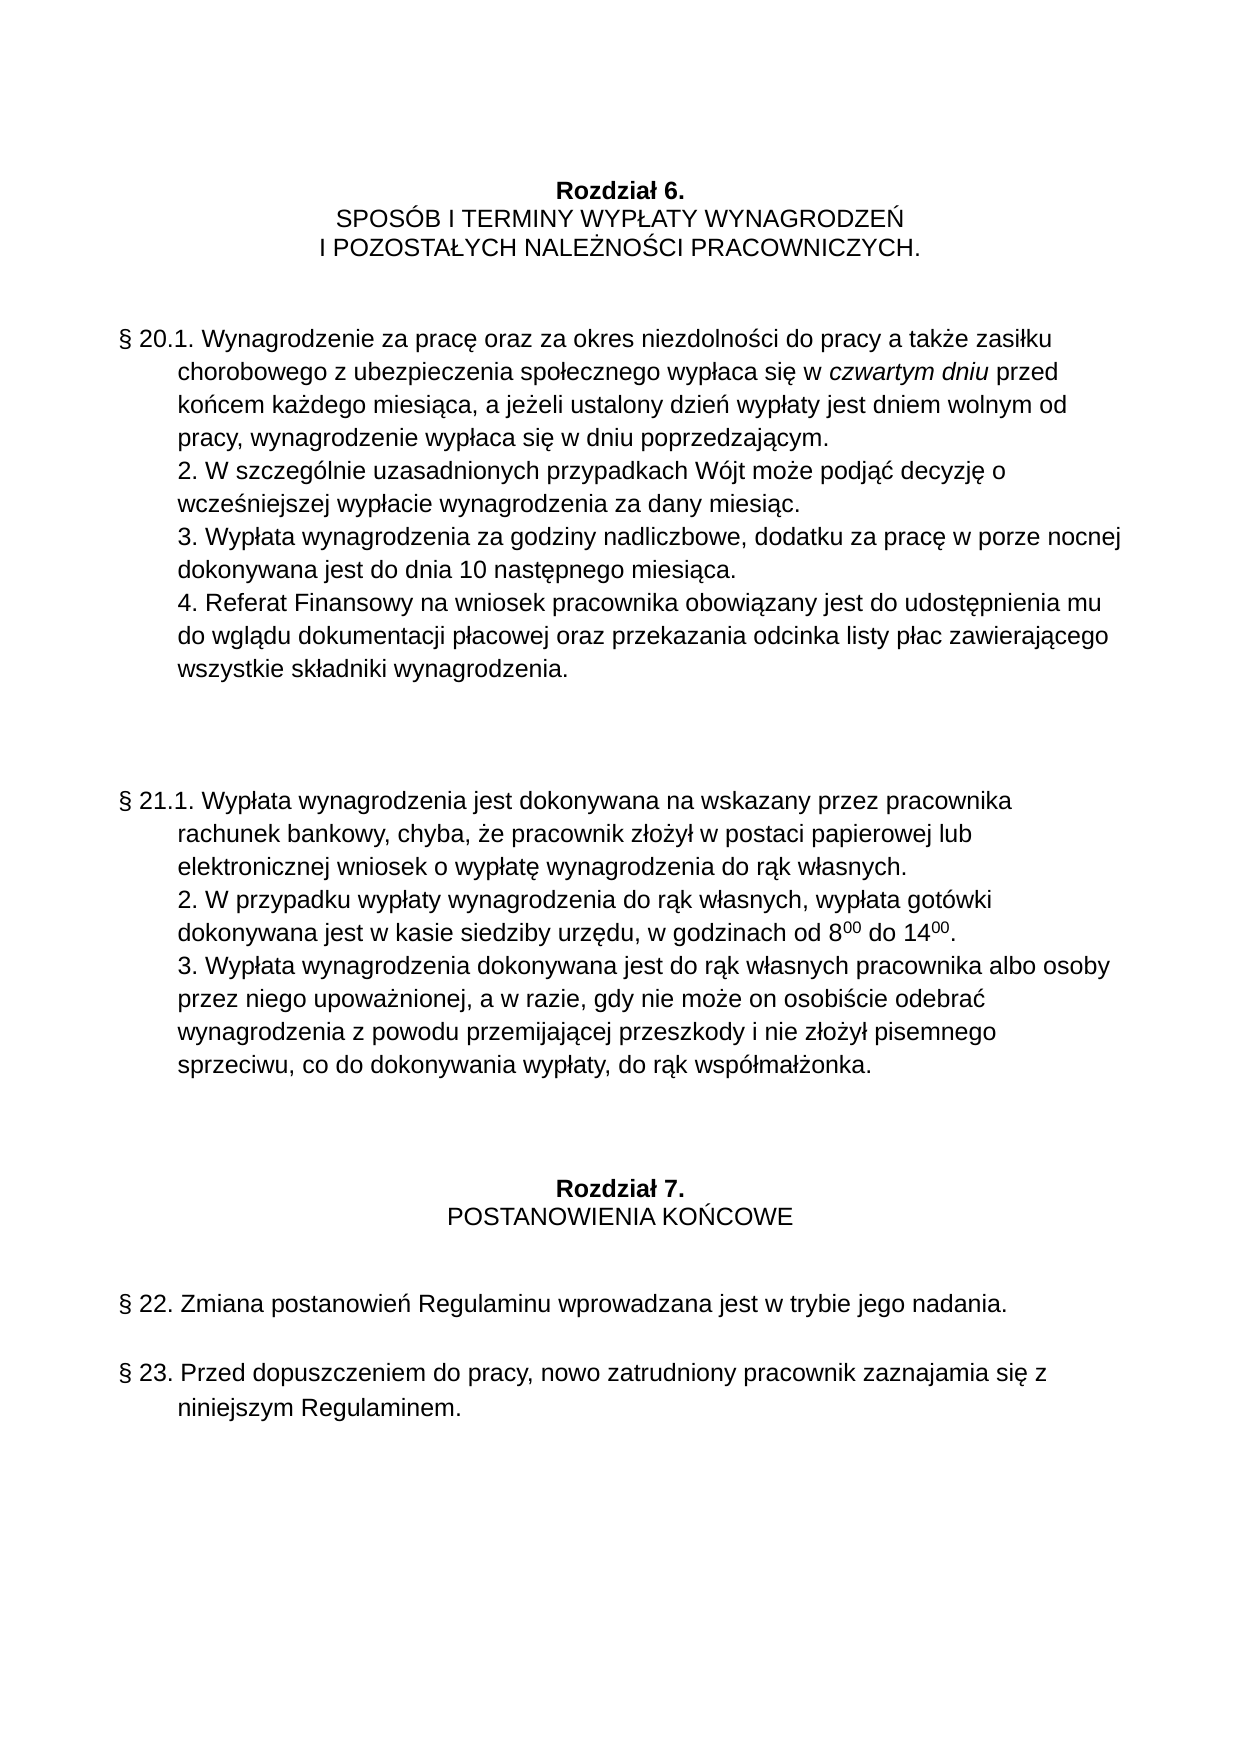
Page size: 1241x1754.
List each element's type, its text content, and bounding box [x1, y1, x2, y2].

text SPOSÓB I TERMINY WYPŁATY WYNAGRODZEŃ I POZOSTAŁYCH NALEŻNOŚCI PRACOWNICZYCH. [118, 204, 1122, 291]
text § 22. Zmiana postanowień Regulaminu wprowadzana jest w trybie jego nadania. [118, 1289, 1122, 1317]
text § 21.1. Wypłata wynagrodzenia jest dokonywana na wskazany przez pracownika rachunek bankowy, chyba, że pracownik złożył w postaci papierowej lub elektronicznej wniosek o wypłatę wynagrodzenia do rąk własnych. [118, 786, 1122, 881]
text POSTANOWIENIA KOŃCOWE [118, 1202, 1122, 1231]
text 2. W przypadku wypłaty wynagrodzenia do rąk własnych, wypłata gotówki dokonywana jest w kasie siedziby urzędu, w godzinach od 800 do 1400. 3. Wypłata wynagrodzenia dokonywana jest do rąk własnych pracownika albo osoby przez niego upoważnionej, a w razie, gdy nie może on osobiście odebrać wynagrodzenia z powodu przemijającej przeszkody i nie złożył pisemnego sprzeciwu, co do dokonywania wypłaty, do rąk współmałżonka. [177, 885, 1122, 1079]
text Rozdział 7. [118, 1174, 1122, 1202]
text § 23. Przed dopuszczeniem do pracy, nowo zatrudniony pracownik zaznajamia się z niniejszym Regulaminem. [118, 1355, 1122, 1422]
text § 20.1. Wynagrodzenie za pracę oraz za okres niezdolności do pracy a także zasiłku chorobowego z ubezpieczenia społecznego wypłaca się w czwartym dniu przed końcem każdego miesiąca, a jeżeli ustalony dzień wypłaty jest dniem wolnym od pracy, wynagrodzenie wypłaca się w dniu poprzedzającym. 2. W szczególnie uzasadnionych przypadkach Wójt może podjąć decyzję o wcześniejszej wypłacie wynagrodzenia za dany miesiąc. 3. Wypłata wynagrodzenia za godziny nadliczbowe, dodatku za pracę w porze nocnej dokonywana jest do dnia 10 następnego miesiąca. 4. Referat Finansowy na wniosek pracownika obowiązany jest do udostępnienia mu do wglądu dokumentacji płacowej oraz przekazania odcinka listy płac zawierającego wszystkie składniki wynagrodzenia. [118, 324, 1122, 716]
text Rozdział 6. [118, 176, 1122, 204]
